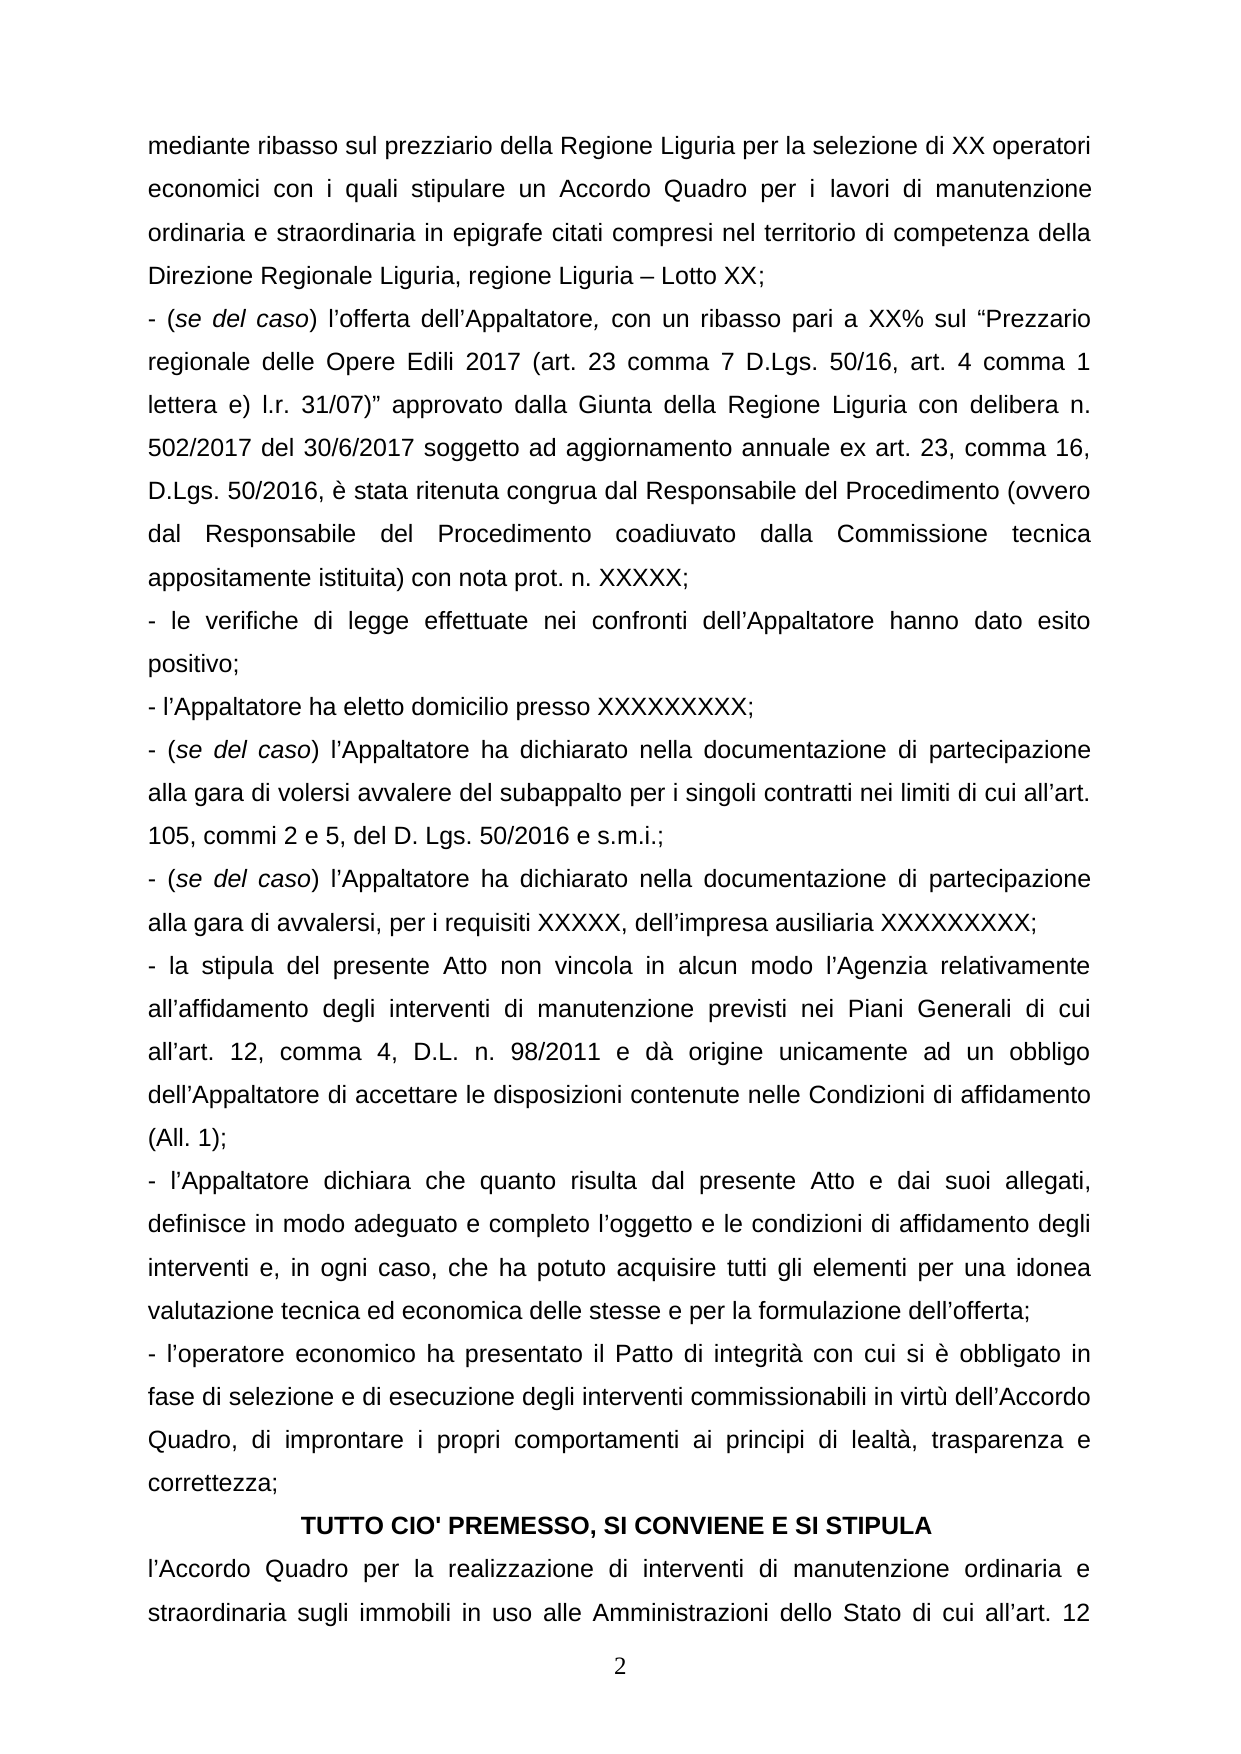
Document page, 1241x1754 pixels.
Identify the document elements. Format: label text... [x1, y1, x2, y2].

text TUTTO CIO' PREMESSO, SI CONVIENE E SI STIPULA [148, 1511, 1092, 1540]
text - l’operatore economico ha presentato il Patto di integrità con cui si è obbligato in fase di selezione e di esecuzione degli interventi commissionabili in virtù dell’Accordo Quadro, di improntare i propri comportamenti ai principi di lealtà, trasparenza e correttezza; [148, 1339, 1092, 1497]
text - l’Appaltatore dichiara che quanto risulta dal presente Atto e dai suoi allegati, definisce in modo adeguato e completo l’oggetto e le condizioni di affidamento degli interventi e, in ogni caso, che ha potuto acquisire tutti gli elementi per una idonea valutazione tecnica ed economica delle stesse e per la formulazione dell’offerta; [148, 1166, 1092, 1324]
text - le verifiche di legge effettuate nei confronti dell’Appaltatore hanno dato esito positivo; [148, 606, 1092, 678]
text - la stipula del presente Atto non vincola in alcun modo l’Agenzia relativamente all’affidamento degli interventi di manutenzione previsti nei Piani Generali di cui all’art. 12, comma 4, D.L. n. 98/2011 e dà origine unicamente ad un obbligo dell’Appaltatore di accettare le disposizioni contenute nelle Condizioni di affidamento (All. 1); [148, 951, 1092, 1152]
text - l’Appaltatore ha eletto domicilio presso XXXXXXXXX; [148, 692, 1092, 721]
text - (se del caso) l’Appaltatore ha dichiarato nella documentazione di partecipazione alla gara di volersi avvalere del subappalto per i singoli contratti nei limiti di cui all’art. 105, commi 2 e 5, del D. Lgs. 50/2016 e s.m.i.; [148, 735, 1092, 850]
text l’Accordo Quadro per la realizzazione di interventi di manutenzione ordinaria e straordinaria sugli immobili in uso alle Amministrazioni dello Stato di cui all’art. 12 [148, 1554, 1092, 1626]
text - (se del caso) l’offerta dell’Appaltatore, con un ribasso pari a XX% sul “Prezzario regionale delle Opere Edili 2017 (art. 23 comma 7 D.Lgs. 50/16, art. 4 comma 1 lettera e) l.r. 31/07)” approvato dalla Giunta della Regione Liguria con delibera n. 502/2017 del 30/6/2017 soggetto ad aggiornamento annuale ex art. 23, comma 16, D.Lgs. 50/2016, è stata ritenuta congrua dal Responsabile del Procedimento (ovvero dal Responsabile del Procedimento coadiuvato dalla Commissione tecnica appositamente istituita) con nota prot. n. XXXXX; [148, 304, 1092, 591]
text mediante ribasso sul prezziario della Regione Liguria per la selezione di XX operatori economici con i quali stipulare un Accordo Quadro per i lavori di manutenzione ordinaria e straordinaria in epigrafe citati compresi nel territorio di competenza della Direzione Regionale Liguria, regione Liguria – Lotto XX; [148, 131, 1092, 289]
text - (se del caso) l’Appaltatore ha dichiarato nella documentazione di partecipazione alla gara di avvalersi, per i requisiti XXXXX, dell’impresa ausiliaria XXXXXXXXX; [148, 864, 1092, 936]
